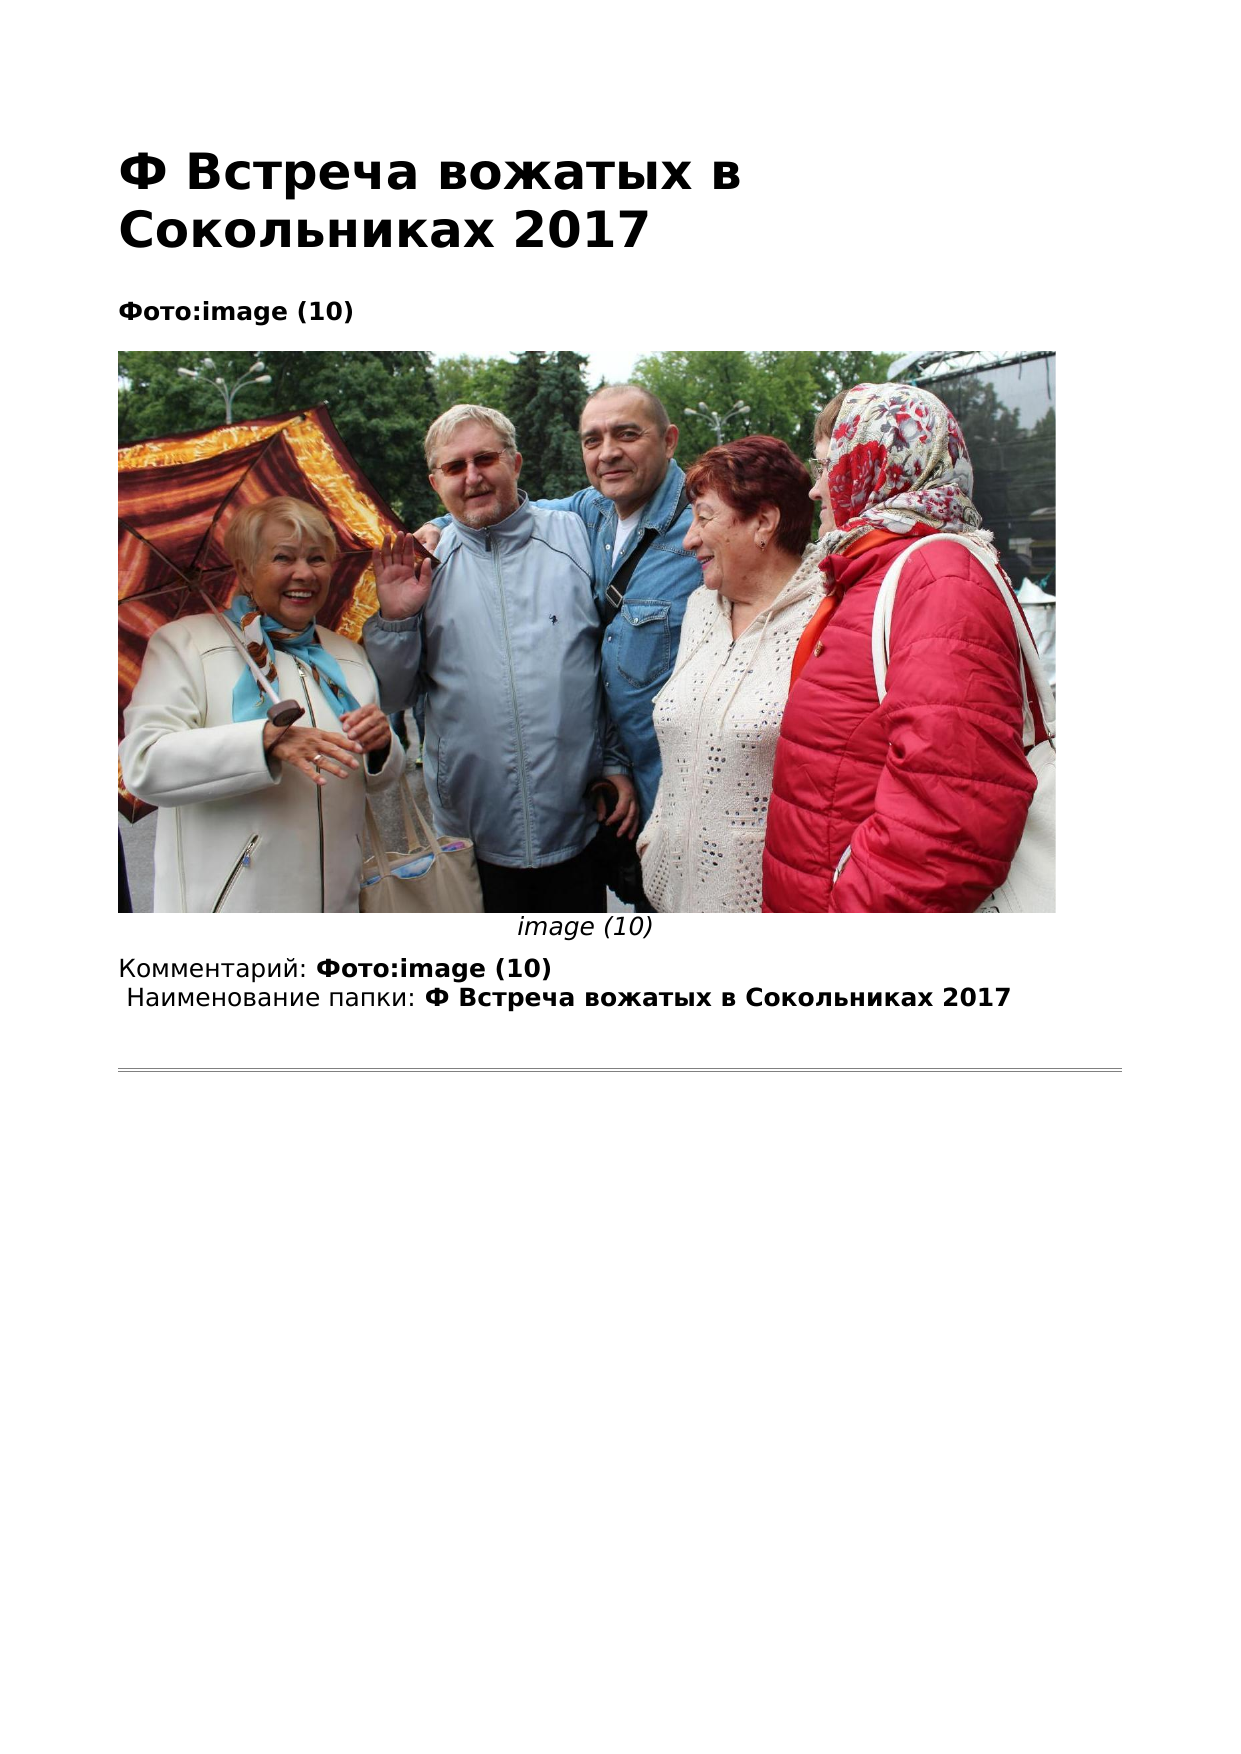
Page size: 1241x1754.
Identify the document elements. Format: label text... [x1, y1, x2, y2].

text image (10) [118, 913, 1056, 941]
subtitle Ф Встреча вожатых в Сокольниках 2017 [118, 143, 1122, 259]
text Комментарий: Фото:image (10) Наименование папки: Ф Встреча вожатых в Сокольниках 2017 [118, 954, 1122, 1041]
picture [118, 351, 1056, 913]
subtitle Фото:image (10) [118, 297, 1122, 326]
